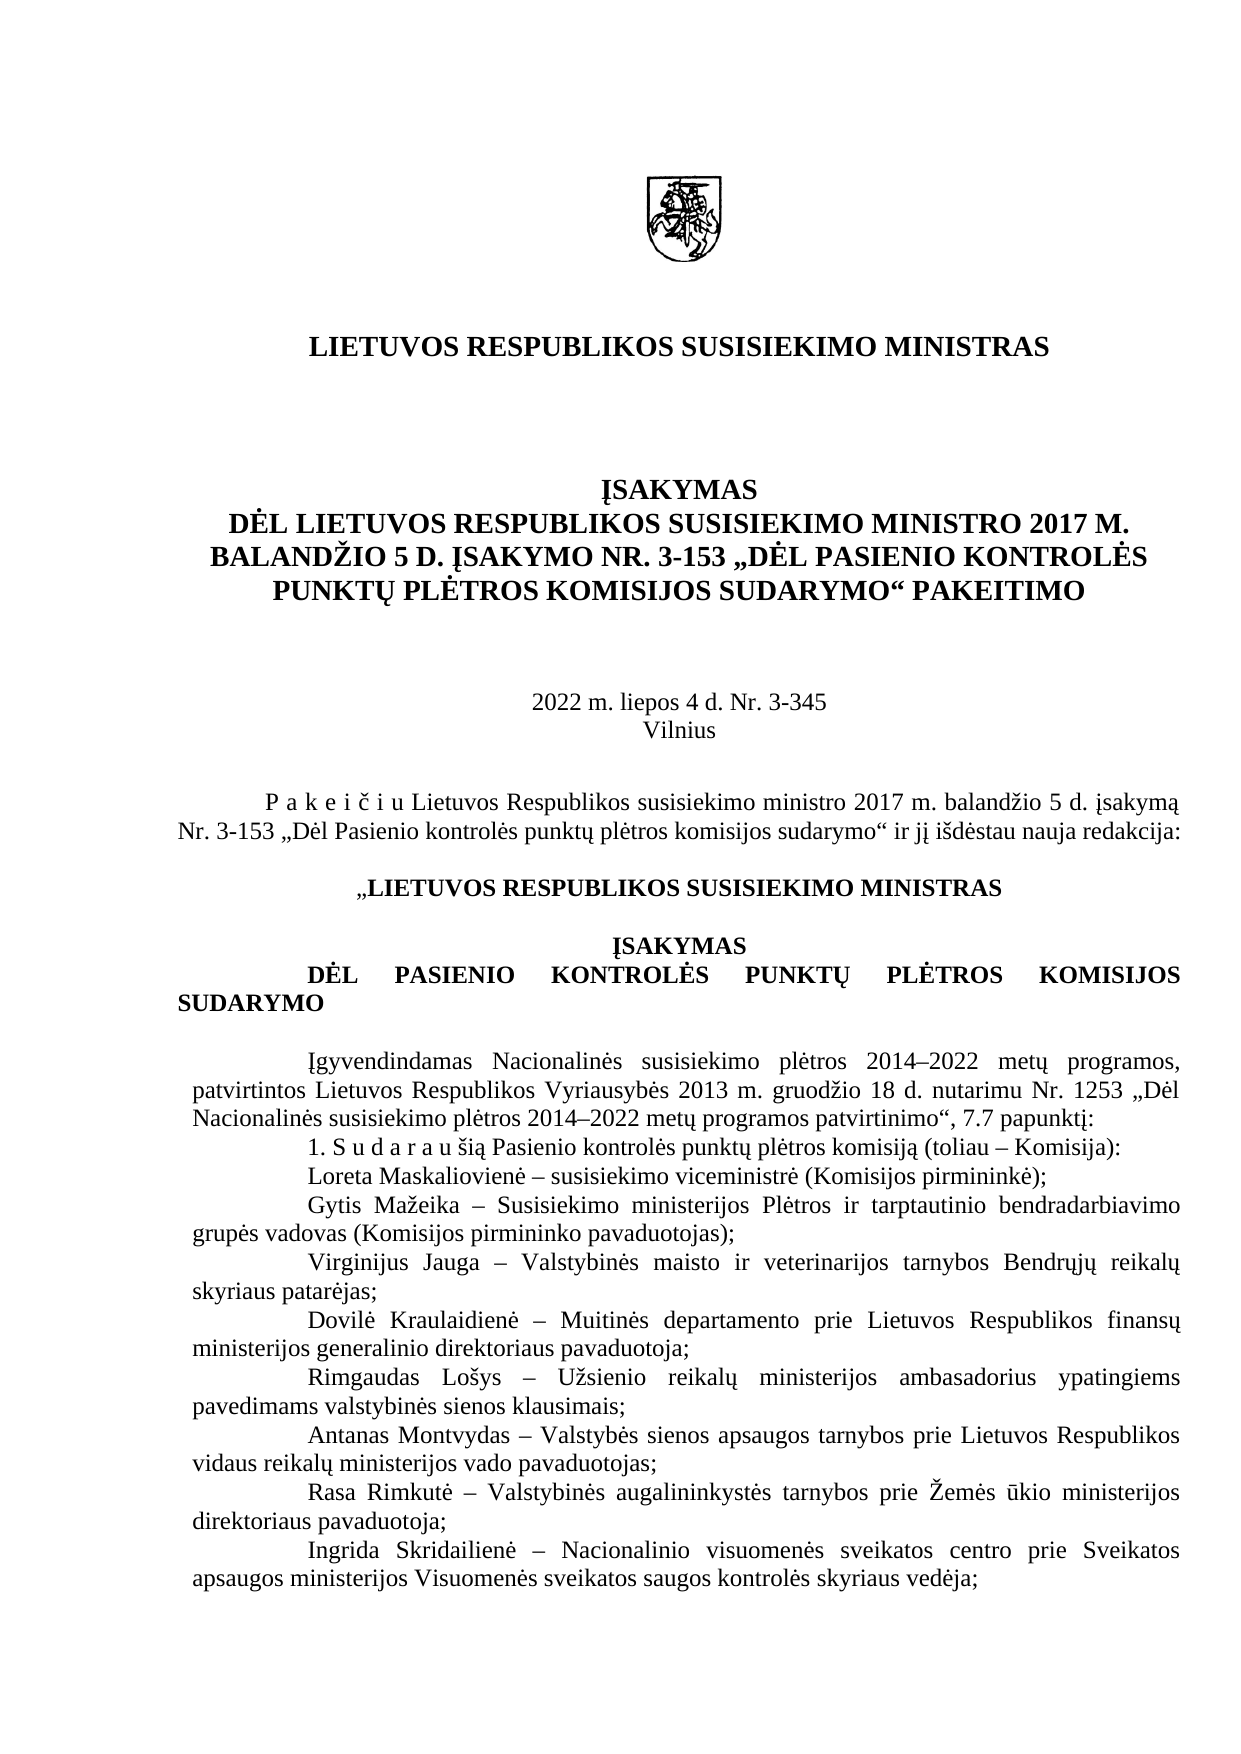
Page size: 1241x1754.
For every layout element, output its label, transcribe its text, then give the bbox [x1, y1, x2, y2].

text ĮSAKYMAS [177, 472, 1181, 506]
text Antanas Montvydas – Valstybės sienos apsaugos tarnybos prie Lietuvos Respublikos vidaus reikalų ministerijos vado pavaduotojas; [192, 1420, 1181, 1477]
text Loreta Maskaliovienė – susisiekimo viceministrė (Komisijos pirmininkė); [192, 1161, 1181, 1190]
text DĖL LIETUVOS RESPUBLIKOS SUSISIEKIMO MINISTRO 2017 M. BALANDŽIO 5 D. ĮSAKYMO NR. 3-153 „DĖL PASIENIO KONTROLĖS PUNKTŲ PLĖTROS KOMISIJOS SUDARYMO“ PAKEITIMO [177, 506, 1181, 606]
text Gytis Mažeika – Susisiekimo ministerijos Plėtros ir tarptautinio bendradarbiavimo grupės vadovas (Komisijos pirmininko pavaduotojas); [192, 1190, 1181, 1247]
text Virginijus Jauga – Valstybinės maisto ir veterinarijos tarnybos Bendrųjų reikalų skyriaus patarėjas; [192, 1247, 1181, 1305]
text Rasa Rimkutė – Valstybinės augalininkystės tarnybos prie Žemės ūkio ministerijos direktoriaus pavaduotoja; [192, 1477, 1181, 1535]
text P a k e i č i u Lietuvos Respublikos susisiekimo ministro 2017 m. balandžio 5 d. įsakymą Nr. 3-153 „Dėl Pasienio kontrolės punktų plėtros komisijos sudarymo“ ir jį išdėstau nauja redakcija: [177, 787, 1181, 845]
text 1. S u d a r a u šią Pasienio kontrolės punktų plėtros komisiją (toliau – Komisija): [177, 1132, 1181, 1161]
text Rimgaudas Lošys – Užsienio reikalų ministerijos ambasadorius ypatingiems pavedimams valstybinės sienos klausimais; [192, 1362, 1181, 1420]
text Įgyvendindamas Nacionalinės susisiekimo plėtros 2014–2022 metų programos, patvirtintos Lietuvos Respublikos Vyriausybės 2013 m. gruodžio 18 d. nutarimu Nr. 1253 „Dėl Nacionalinės susisiekimo plėtros 2014–2022 metų programos patvirtinimo“, 7.7 papunktį: [192, 1046, 1181, 1132]
text LIETUVOS RESPUBLIKOS SUSISIEKIMO MINISTRAS [177, 329, 1181, 362]
text 2022 m. liepos 4 d. Nr. 3-345 [177, 687, 1181, 715]
text „LIETUVOS RESPUBLIKOS SUSISIEKIMO MINISTRAS [177, 873, 1181, 902]
text ĮSAKYMAS [177, 931, 1181, 960]
text DĖL PASIENIO KONTROLĖS PUNKTŲ PLĖTROS KOMISIJOS SUDARYMO [177, 960, 1181, 1017]
text Dovilė Kraulaidienė – Muitinės departamento prie Lietuvos Respublikos finansų ministerijos generalinio direktoriaus pavaduotoja; [192, 1305, 1181, 1362]
text Vilnius [177, 715, 1181, 744]
text Ingrida Skridailienė – Nacionalinio visuomenės sveikatos centro prie Sveikatos apsaugos ministerijos Visuomenės sveikatos saugos kontrolės skyriaus vedėja; [192, 1535, 1181, 1592]
